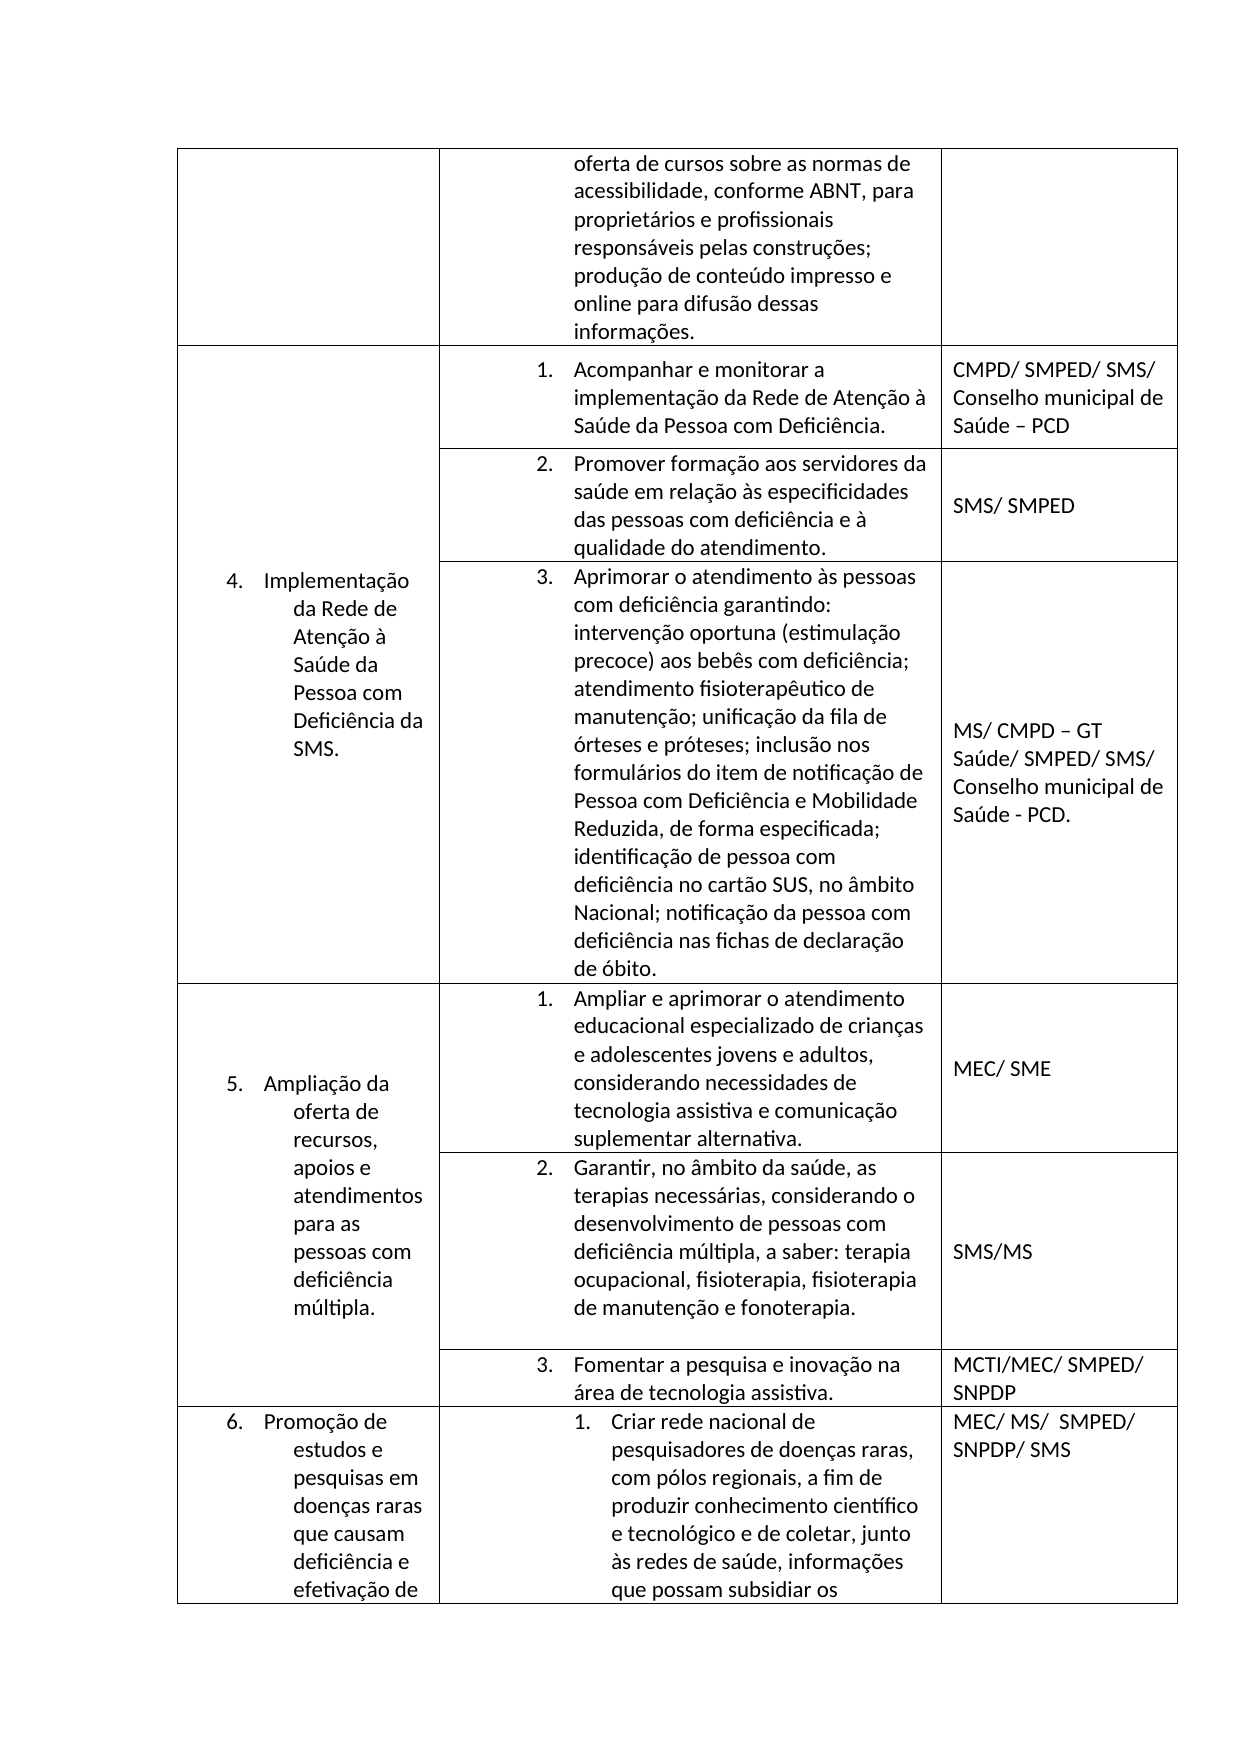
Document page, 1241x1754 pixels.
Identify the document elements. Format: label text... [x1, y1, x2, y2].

table_cell Criar rede nacional de pesquisadores de doenças raras, com pólos regionais, a fim de produzir conhecimento científico e tecnológico e de coletar, junto às redes de saúde, informações que possam subsidiar os [440, 1407, 941, 1603]
table_cell Promover formação aos servidores da saúde em relação às especificidades das pessoas com deficiência e à qualidade do atendimento. [440, 449, 941, 561]
table_cell Ampliação da oferta de recursos, apoios e atendimentos para as pessoas com deficiência múltipla. [178, 984, 439, 1406]
table_cell MEC/ SME [942, 984, 1177, 1152]
table_cell oferta de cursos sobre as normas de acessibilidade, conforme ABNT, para proprietários e profissionais responsáveis pelas construções; produção de conteúdo impresso e online para difusão dessas informações. [440, 149, 941, 345]
table_cell Implementação da Rede de Atenção à Saúde da Pessoa com Deficiência da SMS. [178, 346, 439, 983]
table_cell Ampliar e aprimorar o atendimento educacional especializado de crianças e adolescentes jovens e adultos, considerando necessidades de tecnologia assistiva e comunicação suplementar alternativa. [440, 984, 941, 1152]
table_cell CMPD/ SMPED/ SMS/ Conselho municipal de Saúde – PCD [942, 346, 1177, 448]
table_cell Fomentar a pesquisa e inovação na área de tecnologia assistiva. [440, 1350, 941, 1406]
table_cell Garantir, no âmbito da saúde, as terapias necessárias, considerando o desenvolvimento de pessoas com deficiência múltipla, a saber: terapia ocupacional, fisioterapia, fisioterapia de manutenção e fonoterapia. [440, 1153, 941, 1349]
table_cell Acompanhar e monitorar a implementação da Rede de Atenção à Saúde da Pessoa com Deficiência. [440, 346, 941, 448]
table_cell [942, 149, 1177, 345]
table_cell SMS/MS [942, 1153, 1177, 1349]
table_cell MS/ CMPD – GT Saúde/ SMPED/ SMS/ Conselho municipal de Saúde - PCD. [942, 562, 1177, 983]
table_cell MEC/ MS/ SMPED/ SNPDP/ SMS [942, 1407, 1177, 1603]
table_cell MCTI/MEC/ SMPED/ SNPDP [942, 1350, 1177, 1406]
table_cell Promoção de estudos e pesquisas em doenças raras que causam deficiência e efetivação de [178, 1407, 439, 1603]
table_cell Aprimorar o atendimento às pessoas com deficiência garantindo: intervenção oportuna (estimulação precoce) aos bebês com deficiência; atendimento fisioterapêutico de manutenção; unificação da fila de órteses e próteses; inclusão nos formulários do item de notificação de Pessoa com Deficiência e Mobilidade Reduzida, de forma especificada; identificação de pessoa com deficiência no cartão SUS, no âmbito Nacional; notificação da pessoa com deficiência nas fichas de declaração de óbito. [440, 562, 941, 983]
table_cell [178, 149, 439, 345]
table_cell SMS/ SMPED [942, 449, 1177, 561]
